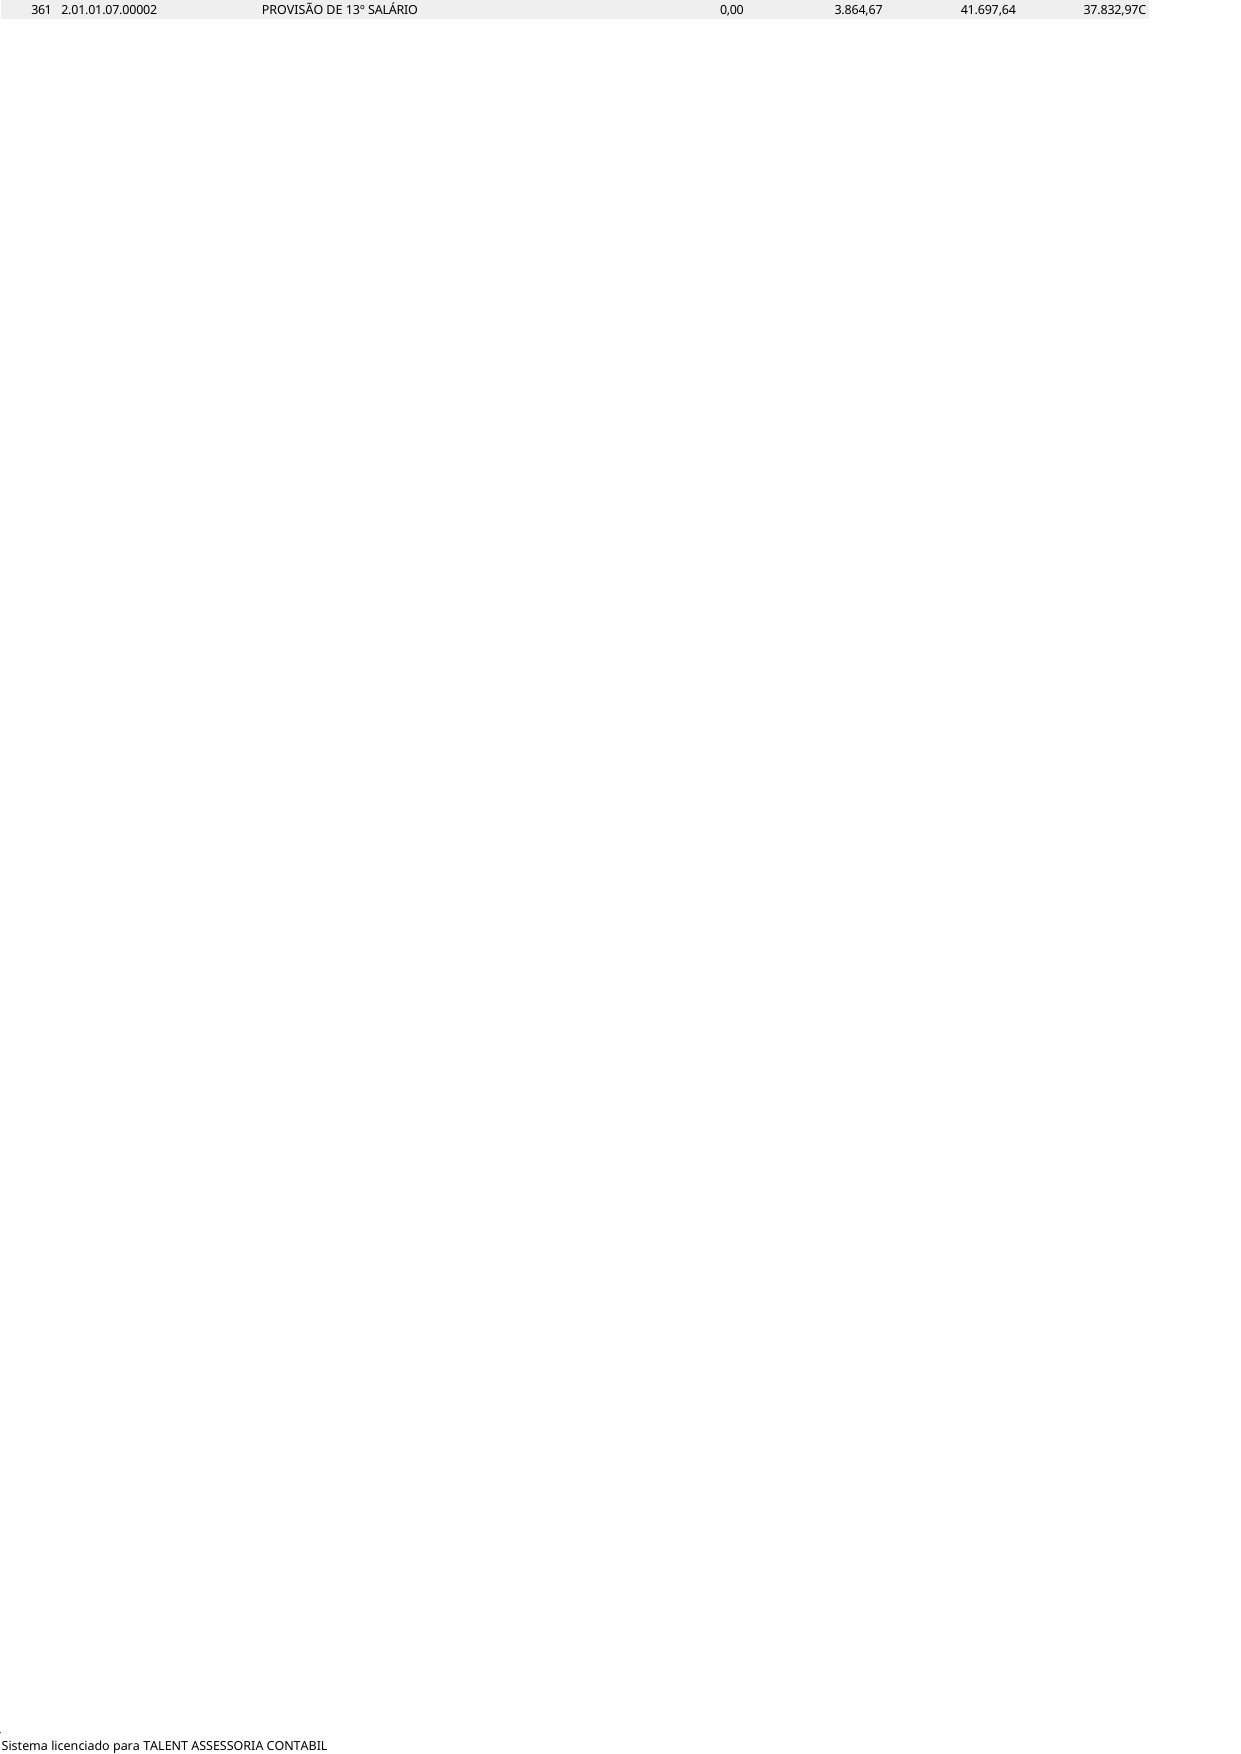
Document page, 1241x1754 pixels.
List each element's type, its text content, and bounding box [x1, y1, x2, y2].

table_cell 2.01.01.07.00002 [56, 0, 189, 19]
table_cell 37.832,97C [1040, 0, 1149, 19]
table_cell 41.697,64 [907, 0, 1040, 19]
table_cell 0,00 [629, 0, 771, 19]
table_cell 361 [1, 0, 56, 19]
table_cell PROVISÃO DE 13º SALÁRIO [189, 0, 629, 19]
table_cell 3.864,67 [771, 0, 907, 19]
